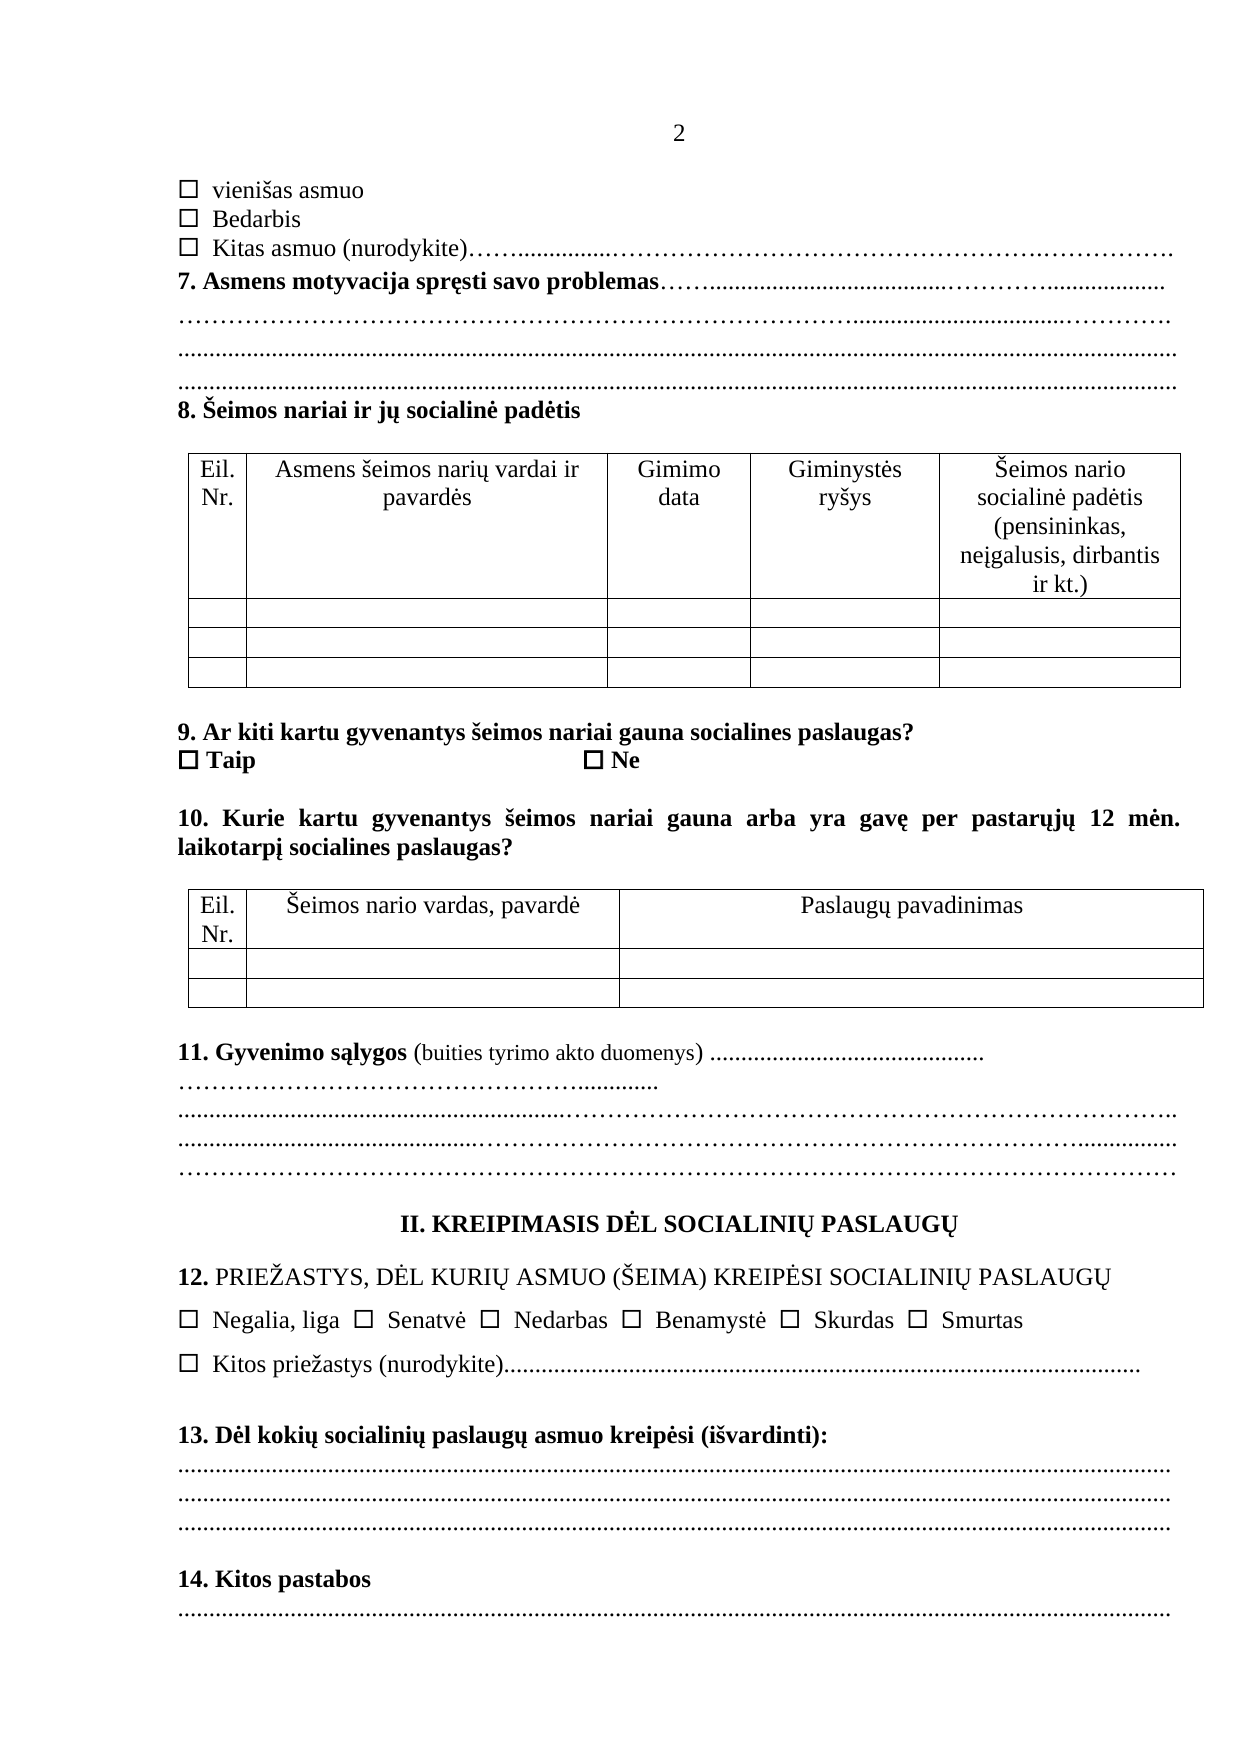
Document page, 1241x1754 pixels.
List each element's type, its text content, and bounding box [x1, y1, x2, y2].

text ................................................................................................................................................................ [177, 362, 1181, 395]
table_cell [608, 628, 750, 657]
table_cell [247, 949, 619, 977]
text ………………………………………………………………………………………………………… [177, 1152, 1181, 1181]
text ..............................................................……………………………………………………………….. [177, 1094, 1181, 1123]
text 8. Šeimos nariai ir jų socialinė padėtis [177, 395, 1181, 424]
text ............................................................................................................................................................... [177, 1593, 1181, 1622]
text  vienišas asmuo [177, 176, 1181, 204]
table_header Gimimo data [608, 454, 750, 597]
table_cell [189, 949, 246, 977]
table_cell [751, 599, 939, 627]
text ................................................................................................................................................................ [177, 328, 1181, 362]
table_cell [620, 949, 1203, 977]
text ………………………………………………………………………..................................…………. [177, 295, 1181, 328]
text  Negalia, liga  Senatvė  Nedarbas  Benamystė  Skurdas  Smurtas [177, 1306, 1181, 1334]
table_cell [189, 628, 246, 657]
table_header Eil. Nr. [189, 890, 246, 948]
text ................................................………………………………………………………………................ [177, 1123, 1181, 1152]
text 14. Kitos pastabos [177, 1564, 1181, 1593]
text 10. Kurie kartu gyvenantys šeimos nariai gauna arba yra gavę per pastarųjų 12 mėn. laikotarpį socialines paslaugas? [177, 803, 1181, 860]
text 9. Ar kiti kartu gyvenantys šeimos nariai gauna socialines paslaugas? [177, 717, 1181, 745]
table_cell [608, 658, 750, 687]
table_cell [940, 628, 1180, 657]
text 12. Priežastys, dėl kurių asmuo (šeima) kreipėsi socialinių paslaugų [177, 1262, 1181, 1291]
text  Kitas asmuo (nurodykite)……...............…………………………………………….……………. [177, 233, 1181, 262]
table_cell [940, 658, 1180, 687]
table_cell [247, 979, 619, 1007]
text  Kitos priežastys (nurodykite)...................................................................................................... [177, 1349, 1181, 1377]
table_cell [608, 599, 750, 627]
table_cell [189, 599, 246, 627]
text ............................................................................................................................................................... [177, 1507, 1181, 1536]
table_cell [247, 628, 607, 657]
table_cell [940, 599, 1180, 627]
text 7. Asmens motyvacija spręsti savo problemas……......................................…………................... [177, 262, 1181, 295]
text  Bedarbis [177, 204, 1181, 233]
text ............................................................................................................................................................... [177, 1478, 1181, 1507]
table_cell [247, 658, 607, 687]
table_header Paslaugų pavadinimas [620, 890, 1203, 948]
text 11. Gyvenimo sąlygos (buities tyrimo akto duomenys) ............................................…………………………………………............. [177, 1037, 1181, 1094]
table_cell [247, 599, 607, 627]
table_cell [620, 979, 1203, 1007]
table_header Šeimos nario vardas, pavardė [247, 890, 619, 948]
table_cell [189, 979, 246, 1007]
table_header Šeimos nario socialinė padėtis (pensininkas, neįgalusis, dirbantis ir kt.) [940, 454, 1180, 597]
table_cell [751, 658, 939, 687]
table_header Asmens šeimos narių vardai ir pavardės [247, 454, 607, 597]
text II. KREIPIMASIS DĖL SOCIALINIŲ PASLAUGŲ [177, 1209, 1181, 1238]
table_header Giminystės ryšys [751, 454, 939, 597]
table_cell [189, 658, 246, 687]
text  Taip  Ne [177, 745, 1181, 774]
table_cell [751, 628, 939, 657]
text ............................................................................................................................................................... [177, 1449, 1181, 1478]
text 13. Dėl kokių socialinių paslaugų asmuo kreipėsi (išvardinti): [177, 1421, 1181, 1449]
table_header Eil. Nr. [189, 454, 246, 597]
